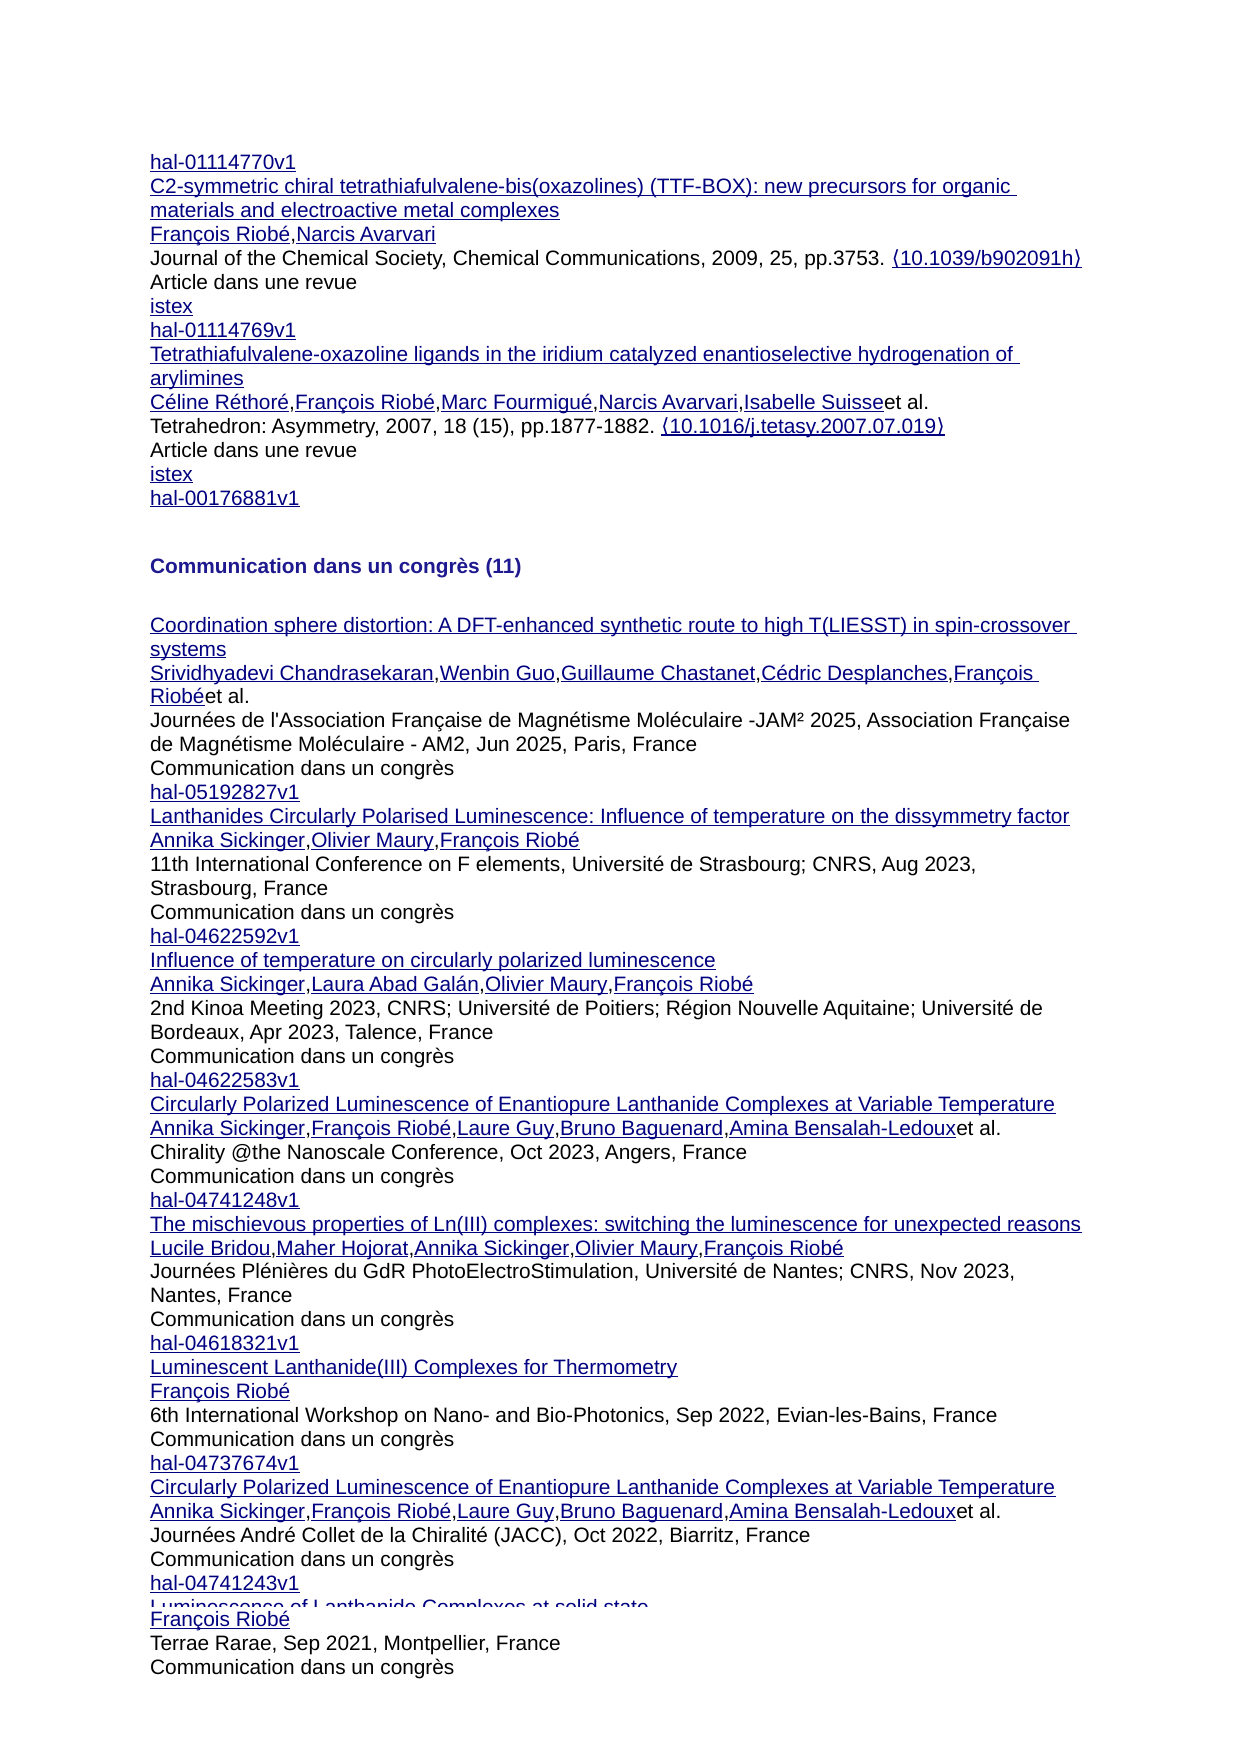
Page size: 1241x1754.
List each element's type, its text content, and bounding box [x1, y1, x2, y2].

table_cell Circularly Polarized Luminescence of Enantiopure Lanthanide Complexes at Variable Temperature Annika Sickinger,François Riobé,Laure Guy,Bruno Baguenard,Amina Bensalah-Ledouxet al. Journées André Collet de la Chiralité (JACC), Oct 2022, Biarritz, France Communication dans un congrès hal-04741243v1 [150, 1475, 1090, 1595]
table_cell Influence of temperature on circularly polarized luminescence Annika Sickinger,Laura Abad Galán,Olivier Maury,François Riobé 2nd Kinoa Meeting 2023, CNRS; Université de Poitiers; Région Nouvelle Aquitaine; Université de Bordeaux, Apr 2023, Talence, France Communication dans un congrès hal-04622583v1 [150, 948, 1090, 1092]
subtitle Communication dans un congrès (11) [150, 554, 1090, 578]
table_cell Circularly Polarized Luminescence of Enantiopure Lanthanide Complexes at Variable Temperature Annika Sickinger,François Riobé,Laure Guy,Bruno Baguenard,Amina Bensalah-Ledouxet al. Chirality @the Nanoscale Conference, Oct 2023, Angers, France Communication dans un congrès hal-04741248v1 [150, 1092, 1090, 1211]
table_cell Tetrathiafulvalene-oxazoline ligands in the iridium catalyzed enantioselective hydrogenation of arylimines Céline Réthoré,François Riobé,Marc Fourmigué,Narcis Avarvari,Isabelle Suisseet al. Tetrahedron: Asymmetry, 2007, 18 (15), pp.1877-1882. ⟨10.1016/j.tetasy.2007.07.019⟩ Article dans une revue istex hal-00176881v1 [150, 342, 1090, 509]
table_cell C2-symmetric chiral tetrathiafulvalene-bis(oxazolines) (TTF-BOX): new precursors for organic materials and electroactive metal complexes François Riobé,Narcis Avarvari Journal of the Chemical Society, Chemical Communications, 2009, 25, pp.3753. ⟨10.1039/b902091h⟩ Article dans une revue istex hal-01114769v1 [150, 174, 1090, 342]
table_cell The mischievous properties of Ln(III) complexes: switching the luminescence for unexpected reasons Lucile Bridou,Maher Hojorat,Annika Sickinger,Olivier Maury,François Riobé Journées Plénières du GdR PhotoElectroStimulation, Université de Nantes; CNRS, Nov 2023, Nantes, France Communication dans un congrès hal-04618321v1 [150, 1211, 1090, 1355]
table_cell hal-01114770v1 [150, 150, 1090, 174]
table_header Coordination sphere distortion: A DFT-enhanced synthetic route to high T(LIESST) in spin-crossover systems Srividhyadevi Chandrasekaran,Wenbin Guo,Guillaume Chastanet,Cédric Desplanches,François Riobéet al. Journées de l'Association Française de Magnétisme Moléculaire -JAM² 2025, Association Française de Magnétisme Moléculaire - AM2, Jun 2025, Paris, France Communication dans un congrès hal-05192827v1 [150, 613, 1090, 804]
table_cell Lanthanides Circularly Polarised Luminescence: Influence of temperature on the dissymmetry factor Annika Sickinger,Olivier Maury,François Riobé 11th International Conference on F elements, Université de Strasbourg; CNRS, Aug 2023, Strasbourg, France Communication dans un congrès hal-04622592v1 [150, 804, 1090, 948]
table_cell Luminescence of Lanthanide Complexes at solid state François Riobé Terrae Rarae, Sep 2021, Montpellier, France Communication dans un congrès [150, 1595, 1090, 1679]
table_cell Luminescent Lanthanide(III) Complexes for Thermometry François Riobé 6th International Workshop on Nano- and Bio-Photonics, Sep 2022, Evian-les-Bains, France Communication dans un congrès hal-04737674v1 [150, 1355, 1090, 1475]
